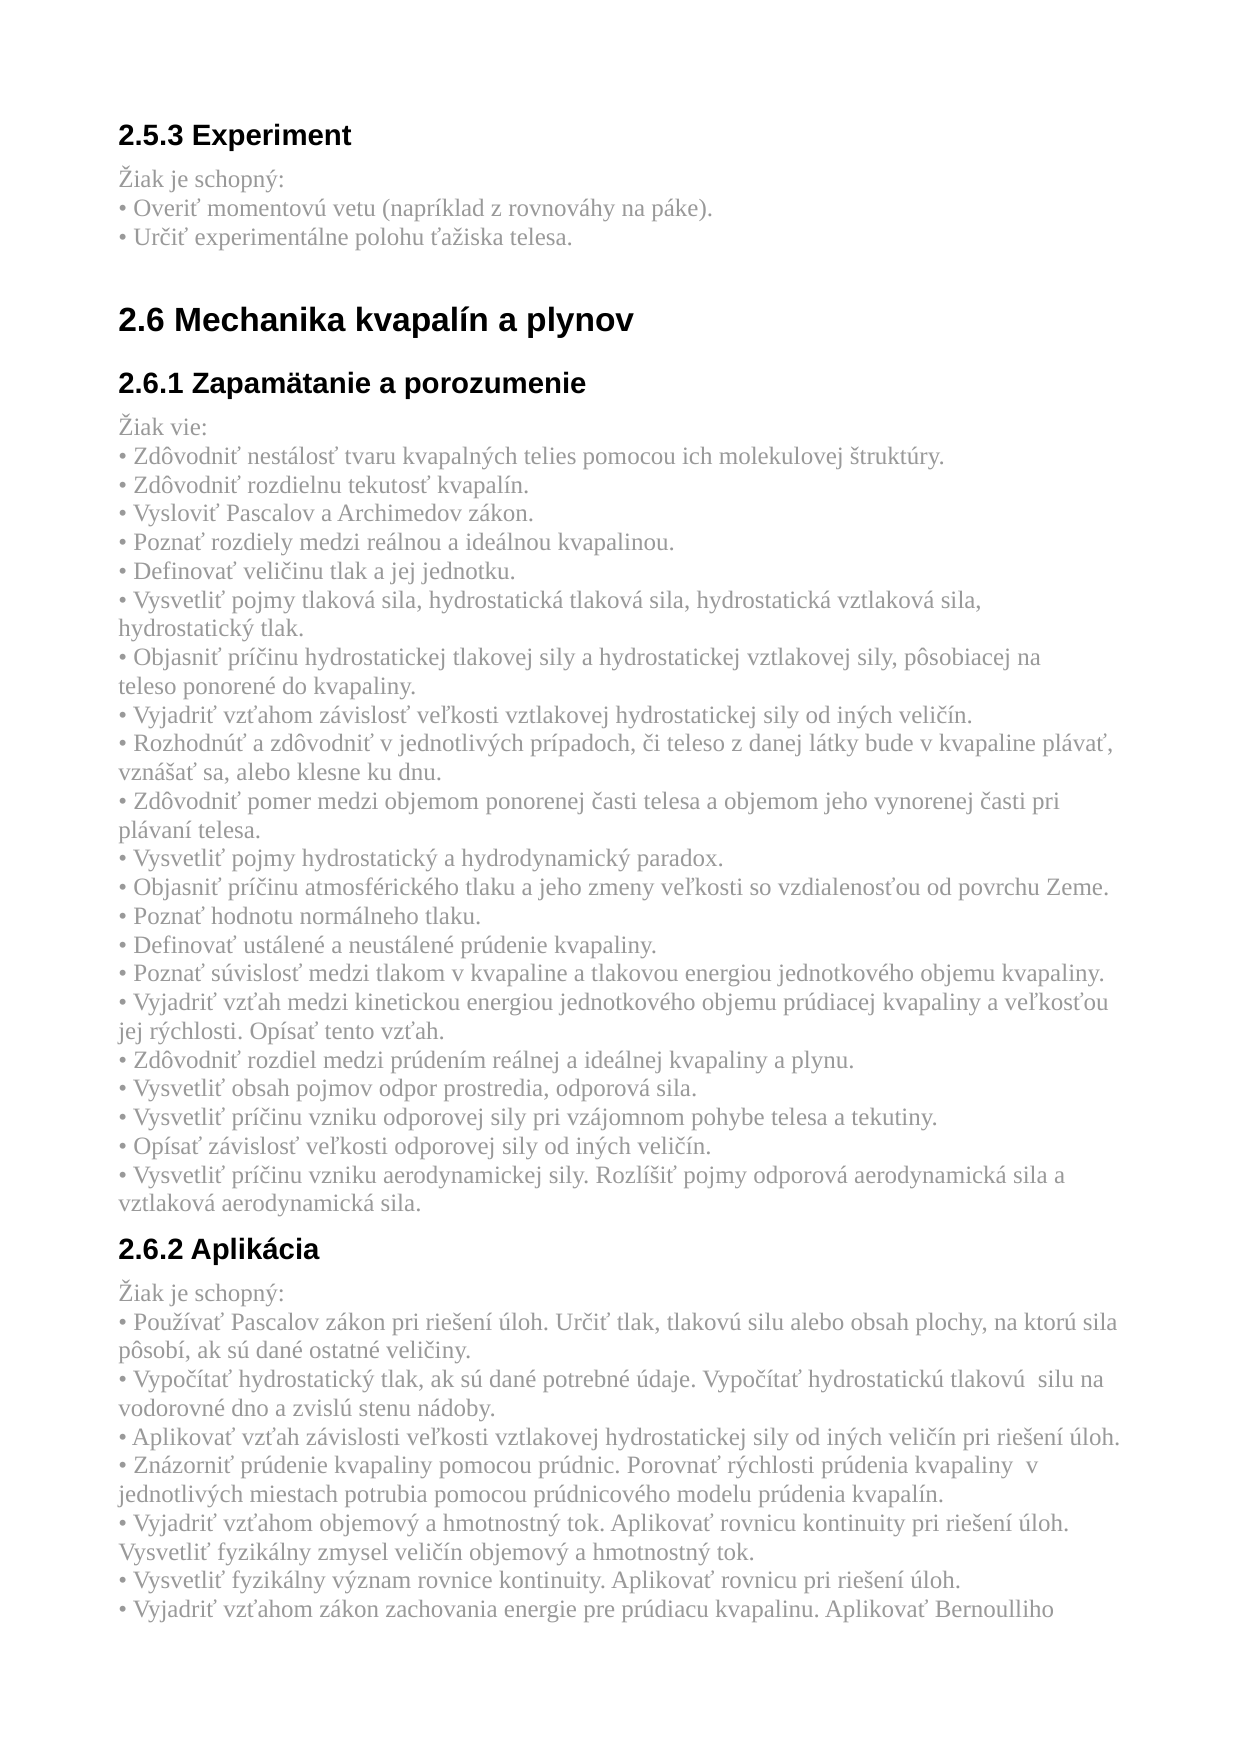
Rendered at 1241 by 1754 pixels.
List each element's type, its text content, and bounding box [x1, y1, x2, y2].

subtitle 2.5.3 Experiment [118, 118, 1122, 152]
subtitle 2.6.1 Zapamätanie a porozumenie [118, 366, 1122, 400]
text Žiak je schopný: • Overiť momentovú vetu (napríklad z rovnováhy na páke). • Určiť experimentálne polohu ťažiska telesa. [118, 164, 1122, 279]
text Žiak je schopný: • Používať Pascalov zákon pri riešení úloh. Určiť tlak, tlakovú silu alebo obsah plochy, na ktorú sila pôsobí, ak sú dané ostatné veličiny. • Vypočítať hydrostatický tlak, ak sú dané potrebné údaje. Vypočítať hydrostatickú tlakovú silu na vodorovné dno a zvislú stenu nádoby. • Aplikovať vzťah závislosti veľkosti vztlakovej hydrostatickej sily od iných veličín pri riešení úloh. • Znázorniť prúdenie kvapaliny pomocou prúdnic. Porovnať rýchlosti prúdenia kvapaliny v jednotlivých miestach potrubia pomocou prúdnicového modelu prúdenia kvapalín. • Vyjadriť vzťahom objemový a hmotnostný tok. Aplikovať rovnicu kontinuity pri riešení úloh. Vysvetliť fyzikálny zmysel veličín objemový a hmotnostný tok. • Vysvetliť fyzikálny význam rovnice kontinuity. Aplikovať rovnicu pri riešení úloh. • Vyjadriť vzťahom zákon zachovania energie pre prúdiacu kvapalinu. Aplikovať Bernoulliho [118, 1278, 1122, 1623]
subtitle 2.6 Mechanika kvapalín a plynov [118, 300, 1122, 339]
text Žiak vie: • Zdôvodniť nestálosť tvaru kvapalných telies pomocou ich molekulovej štruktúry. • Zdôvodniť rozdielnu tekutosť kvapalín. • Vysloviť Pascalov a Archimedov zákon. • Poznať rozdiely medzi reálnou a ideálnou kvapalinou. • Definovať veličinu tlak a jej jednotku. • Vysvetliť pojmy tlaková sila, hydrostatická tlaková sila, hydrostatická vztlaková sila, hydrostatický tlak. • Objasniť príčinu hydrostatickej tlakovej sily a hydrostatickej vztlakovej sily, pôsobiacej na teleso ponorené do kvapaliny. • Vyjadriť vzťahom závislosť veľkosti vztlakovej hydrostatickej sily od iných veličín. • Rozhodnúť a zdôvodniť v jednotlivých prípadoch, či teleso z danej látky bude v kvapaline plávať, vznášať sa, alebo klesne ku dnu. • Zdôvodniť pomer medzi objemom ponorenej časti telesa a objemom jeho vynorenej časti pri plávaní telesa. • Vysvetliť pojmy hydrostatický a hydrodynamický paradox. • Objasniť príčinu atmosférického tlaku a jeho zmeny veľkosti so vzdialenosťou od povrchu Zeme. • Poznať hodnotu normálneho tlaku. • Definovať ustálené a neustálené prúdenie kvapaliny. • Poznať súvislosť medzi tlakom v kvapaline a tlakovou energiou jednotkového objemu kvapaliny. • Vyjadriť vzťah medzi kinetickou energiou jednotkového objemu prúdiacej kvapaliny a veľkosťou jej rýchlosti. Opísať tento vzťah. • Zdôvodniť rozdiel medzi prúdením reálnej a ideálnej kvapaliny a plynu. • Vysvetliť obsah pojmov odpor prostredia, odporová sila. • Vysvetliť príčinu vzniku odporovej sily pri vzájomnom pohybe telesa a tekutiny. • Opísať závislosť veľkosti odporovej sily od iných veličín. • Vysvetliť príčinu vzniku aerodynamickej sily. Rozlíšiť pojmy odporová aerodynamická sila a vztlaková aerodynamická sila. [118, 412, 1122, 1217]
subtitle 2.6.2 Aplikácia [118, 1232, 1122, 1266]
